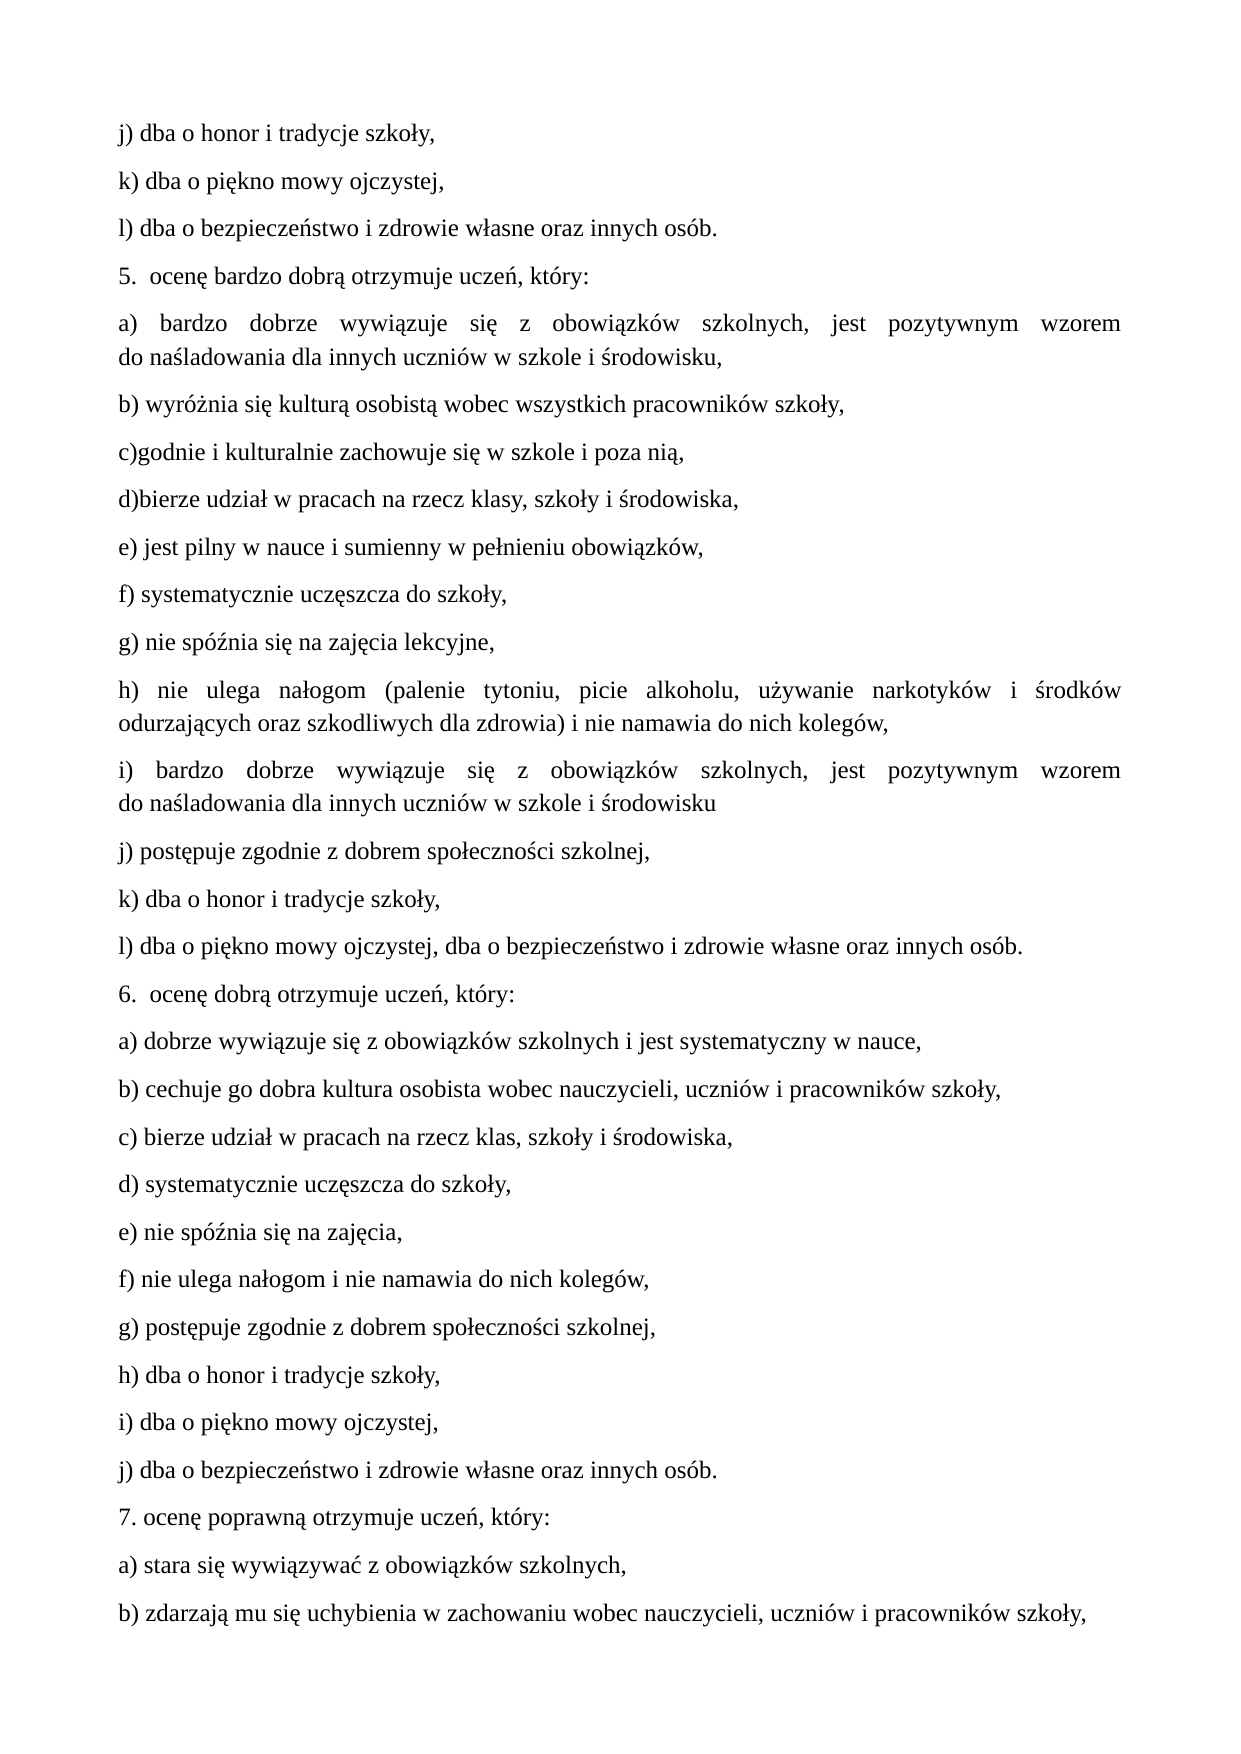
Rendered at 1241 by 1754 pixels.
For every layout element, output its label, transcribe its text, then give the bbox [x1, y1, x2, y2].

text a) stara się wywiązywać z obowiązków szkolnych, [118, 1550, 1122, 1579]
text b) wyróżnia się kulturą osobistą wobec wszystkich pracowników szkoły, [118, 389, 1122, 418]
text h) nie ulega nałogom (palenie tytoniu, picie alkoholu, używanie narkotyków i środków odurzających oraz szkodliwych dla zdrowia) i nie namawia do nich kolegów, [118, 675, 1122, 737]
text l) dba o piękno mowy ojczystej, dba o bezpieczeństwo i zdrowie własne oraz innych osób. [118, 931, 1122, 960]
text 6. ocenę dobrą otrzymuje uczeń, który: [118, 979, 1122, 1008]
text k) dba o honor i tradycje szkoły, [118, 884, 1122, 912]
text d) systematycznie uczęszcza do szkoły, [118, 1169, 1122, 1198]
text f) nie ulega nałogom i nie namawia do nich kolegów, [118, 1264, 1122, 1293]
text b) cechuje go dobra kultura osobista wobec nauczycieli, uczniów i pracowników szkoły, [118, 1074, 1122, 1103]
text e) nie spóźnia się na zajęcia, [118, 1217, 1122, 1246]
text i) bardzo dobrze wywiązuje się z obowiązków szkolnych, jest pozytywnym wzorem do naśladowania dla innych uczniów w szkole i środowisku [118, 755, 1122, 817]
text j) postępuje zgodnie z dobrem społeczności szkolnej, [118, 836, 1122, 865]
text a) bardzo dobrze wywiązuje się z obowiązków szkolnych, jest pozytywnym wzorem do naśladowania dla innych uczniów w szkole i środowisku, [118, 308, 1122, 370]
text g) postępuje zgodnie z dobrem społeczności szkolnej, [118, 1312, 1122, 1341]
text a) dobrze wywiązuje się z obowiązków szkolnych i jest systematyczny w nauce, [118, 1026, 1122, 1055]
text j) dba o honor i tradycje szkoły, [118, 118, 1122, 147]
text g) nie spóźnia się na zajęcia lekcyjne, [118, 627, 1122, 656]
text k) dba o piękno mowy ojczystej, [118, 166, 1122, 194]
text j) dba o bezpieczeństwo i zdrowie własne oraz innych osób. [118, 1455, 1122, 1484]
text f) systematycznie uczęszcza do szkoły, [118, 579, 1122, 608]
text 7. ocenę poprawną otrzymuje uczeń, który: [118, 1502, 1122, 1531]
text h) dba o honor i tradycje szkoły, [118, 1360, 1122, 1388]
text 5. ocenę bardzo dobrą otrzymuje uczeń, który: [118, 261, 1122, 290]
text l) dba o bezpieczeństwo i zdrowie własne oraz innych osób. [118, 213, 1122, 242]
text c) bierze udział w pracach na rzecz klas, szkoły i środowiska, [118, 1122, 1122, 1150]
text e) jest pilny w nauce i sumienny w pełnieniu obowiązków, [118, 532, 1122, 561]
text i) dba o piękno mowy ojczystej, [118, 1407, 1122, 1436]
text d)bierze udział w pracach na rzecz klasy, szkoły i środowiska, [118, 484, 1122, 513]
text c)godnie i kulturalnie zachowuje się w szkole i poza nią, [118, 437, 1122, 466]
text b) zdarzają mu się uchybienia w zachowaniu wobec nauczycieli, uczniów i pracowników szkoły, [118, 1598, 1122, 1626]
